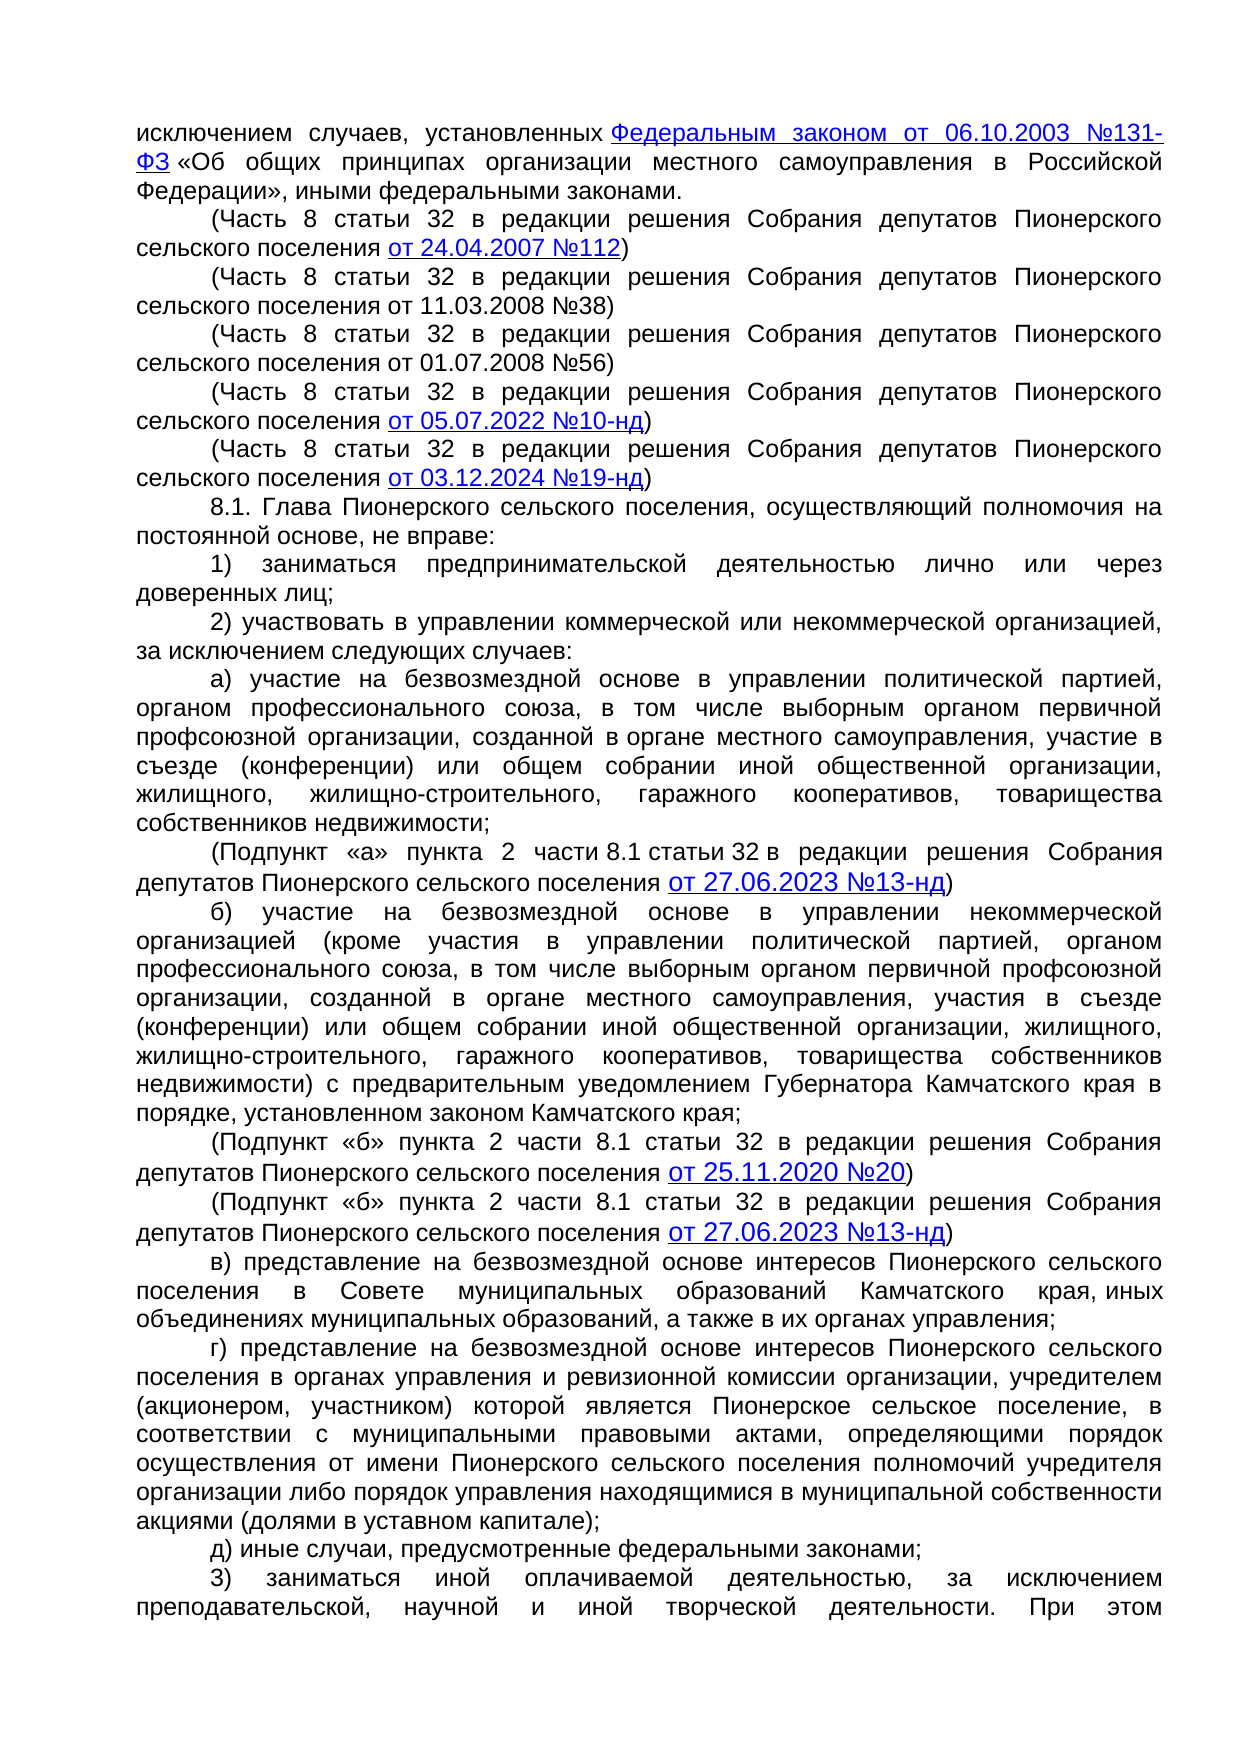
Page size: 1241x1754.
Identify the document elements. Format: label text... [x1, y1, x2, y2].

text (Часть 8 статьи 32 в редакции решения Собрания депутатов Пионерского сельского поселения от 05.07.2022 №10-нд) [136, 377, 1163, 434]
text (Часть 8 статьи 32 в редакции решения Собрания депутатов Пионерского сельского поселения от 24.04.2007 №112) [136, 204, 1163, 262]
text (Часть 8 статьи 32 в редакции решения Собрания депутатов Пионерского сельского поселения от 03.12.2024 №19-нд) [136, 434, 1163, 492]
text (Часть 8 статьи 32 в редакции решения Собрания депутатов Пионерского сельского поселения от 01.07.2008 №56) [136, 319, 1163, 377]
text (Подпункт «б» пункта 2 части 8.1 статьи 32 в редакции решения Собрания депутатов Пионерского сельского поселения от 27.06.2023 №13-нд) [136, 1187, 1163, 1247]
text а) участие на безвозмездной основе в управлении политической партией, органом профессионального союза, в том числе выборным органом первичной профсоюзной организации, созданной в органе местного самоуправления, участие в съезде (конференции) или общем собрании иной общественной организации, жилищного, жилищно-строительного, гаражного кооперативов, товарищества собственников недвижимости; [136, 664, 1163, 837]
text в) представление на безвозмездной основе интересов Пионерского сельского поселения в Совете муниципальных образований Камчатского края, иных объединениях муниципальных образований, а также в их органах управления; [136, 1247, 1163, 1333]
text д) иные случаи, предусмотренные федеральными законами; [136, 1534, 1163, 1563]
text (Подпункт «б» пункта 2 части 8.1 статьи 32 в редакции решения Собрания депутатов Пионерского сельского поселения от 25.11.2020 №20) [136, 1127, 1163, 1187]
text 8.1. Глава Пионерского сельского поселения, осуществляющий полномочия на постоянной основе, не вправе: [136, 492, 1163, 549]
text (Часть 8 статьи 32 в редакции решения Собрания депутатов Пионерского сельского поселения от 11.03.2008 №38) [136, 262, 1163, 319]
text 1) заниматься предпринимательской деятельностью лично или через доверенных лиц; [136, 549, 1163, 607]
text г) представление на безвозмездной основе интересов Пионерского сельского поселения в органах управления и ревизионной комиссии организации, учредителем (акционером, участником) которой является Пионерское сельское поселение, в соответствии с муниципальными правовыми актами, определяющими порядок осуществления от имени Пионерского сельского поселения полномочий учредителя организации либо порядок управления находящимися в муниципальной собственности акциями (долями в уставном капитале); [136, 1333, 1163, 1534]
text 2) участвовать в управлении коммерческой или некоммерческой организацией, за исключением следующих случаев: [136, 607, 1163, 664]
text 3) заниматься иной оплачиваемой деятельностью, за исключением преподавательской, научной и иной творческой деятельности. При этом [136, 1563, 1163, 1621]
text (Подпункт «а» пункта 2 части 8.1 статьи 32 в редакции решения Собрания депутатов Пионерского сельского поселения от 27.06.2023 №13-нд) [136, 837, 1163, 897]
text исключением случаев, установленных Федеральным законом от 06.10.2003 №131-ФЗ «Об общих принципах организации местного самоуправления в Российской Федерации», иными федеральными законами. [136, 118, 1163, 204]
text б) участие на безвозмездной основе в управлении некоммерческой организацией (кроме участия в управлении политической партией, органом профессионального союза, в том числе выборным органом первичной профсоюзной организации, созданной в органе местного самоуправления, участия в съезде (конференции) или общем собрании иной общественной организации, жилищного, жилищно-строительного, гаражного кооперативов, товарищества собственников недвижимости) с предварительным уведомлением Губернатора Камчатского края в порядке, установленном законом Камчатского края; [136, 897, 1163, 1127]
